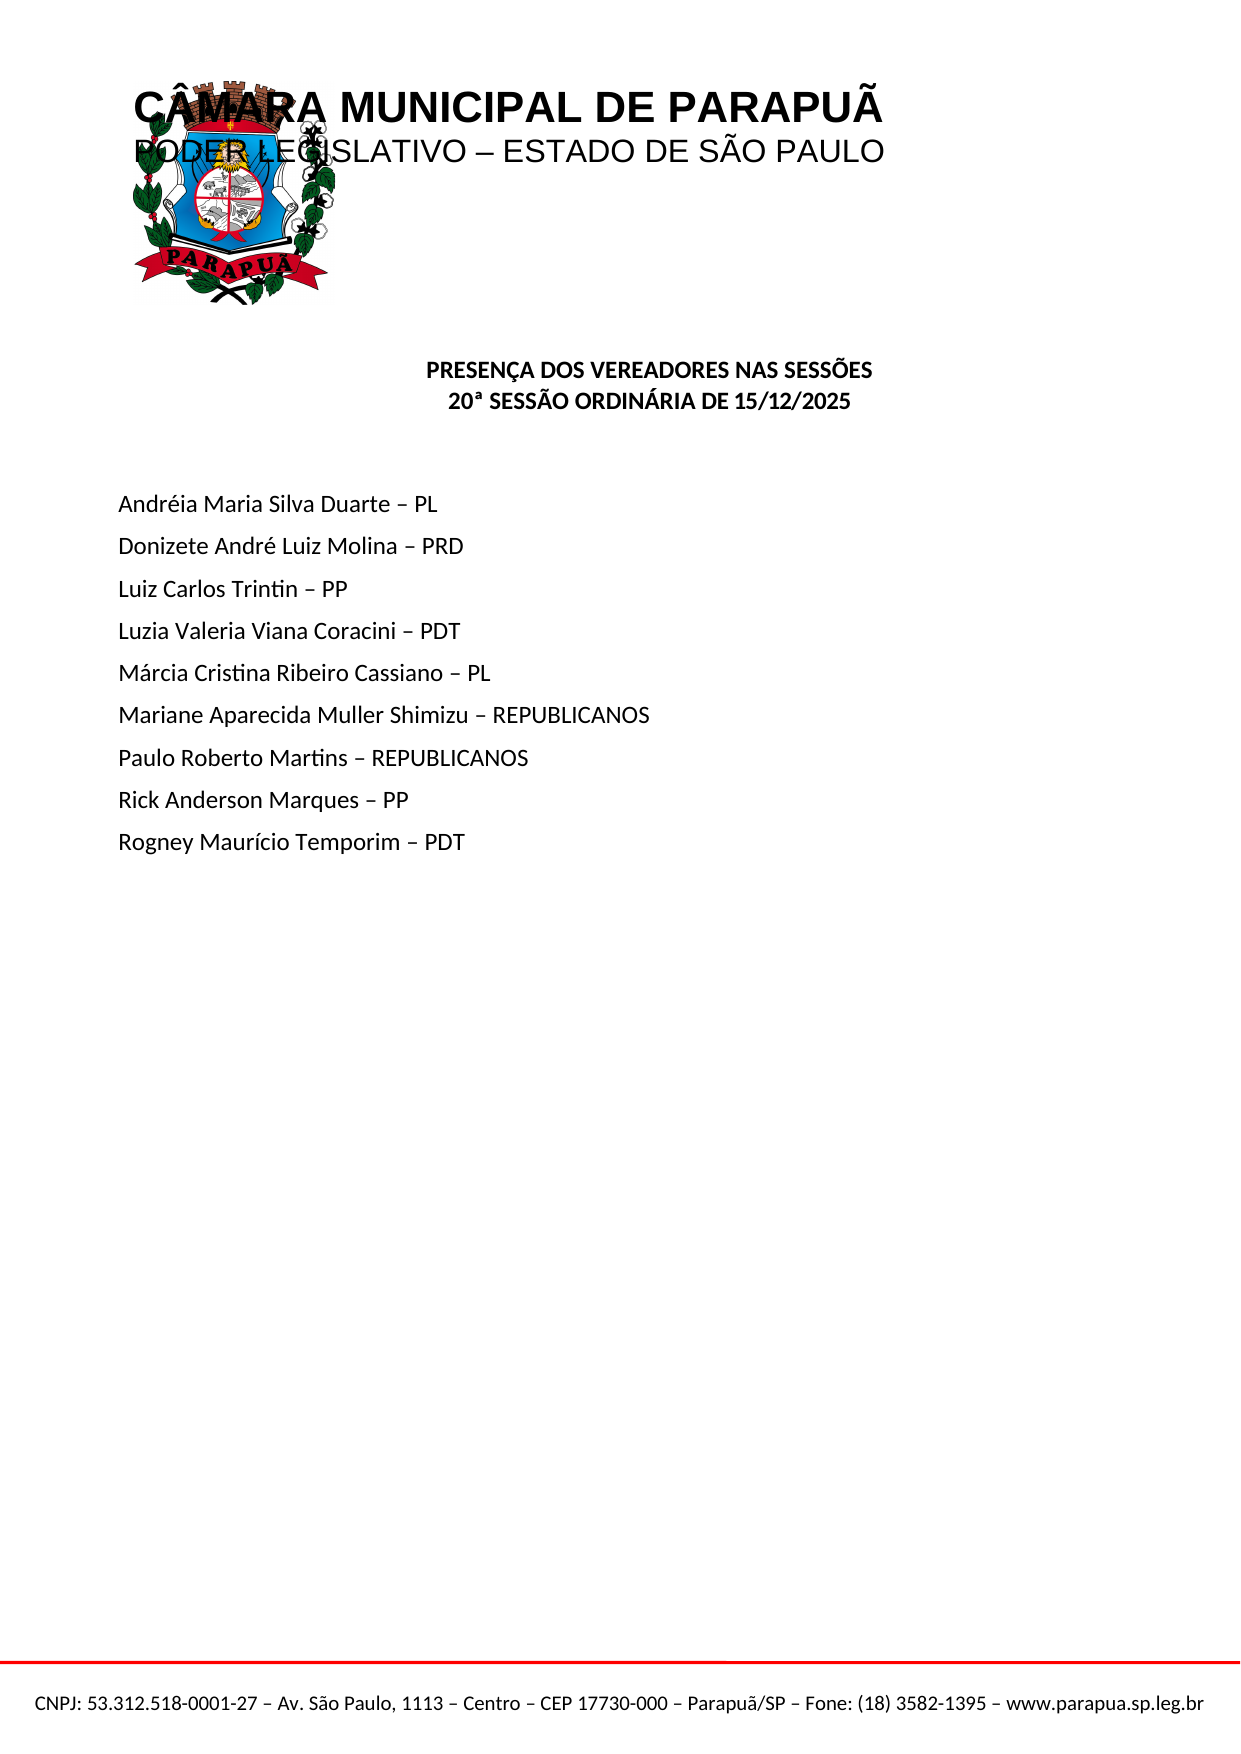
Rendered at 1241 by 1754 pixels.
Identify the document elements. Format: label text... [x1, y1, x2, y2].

text Luiz Carlos Trintin – PP [118, 573, 1181, 603]
title 20ª SESSÃO ORDINÁRIA DE 15/12/2025 [118, 385, 1181, 415]
text Andréia Maria Silva Duarte – PL [118, 488, 1181, 519]
text Paulo Roberto Martins – REPUBLICANOS [118, 742, 933, 772]
text Luzia Valeria Viana Coracini – PDT [118, 615, 1181, 646]
text Rick Anderson Marques – PP [118, 784, 679, 815]
text Donizete André Luiz Molina – PRD [118, 531, 1181, 561]
text Mariane Aparecida Muller Shimizu – REPUBLICANOS [118, 700, 933, 730]
text Márcia Cristina Ribeiro Cassiano – PL [118, 657, 1181, 688]
text Rogney Maurício Temporim – PDT [118, 827, 679, 857]
text PRESENÇA DOS VEREADORES NAS SESSÕES [118, 354, 1181, 385]
picture [133, 81, 336, 305]
